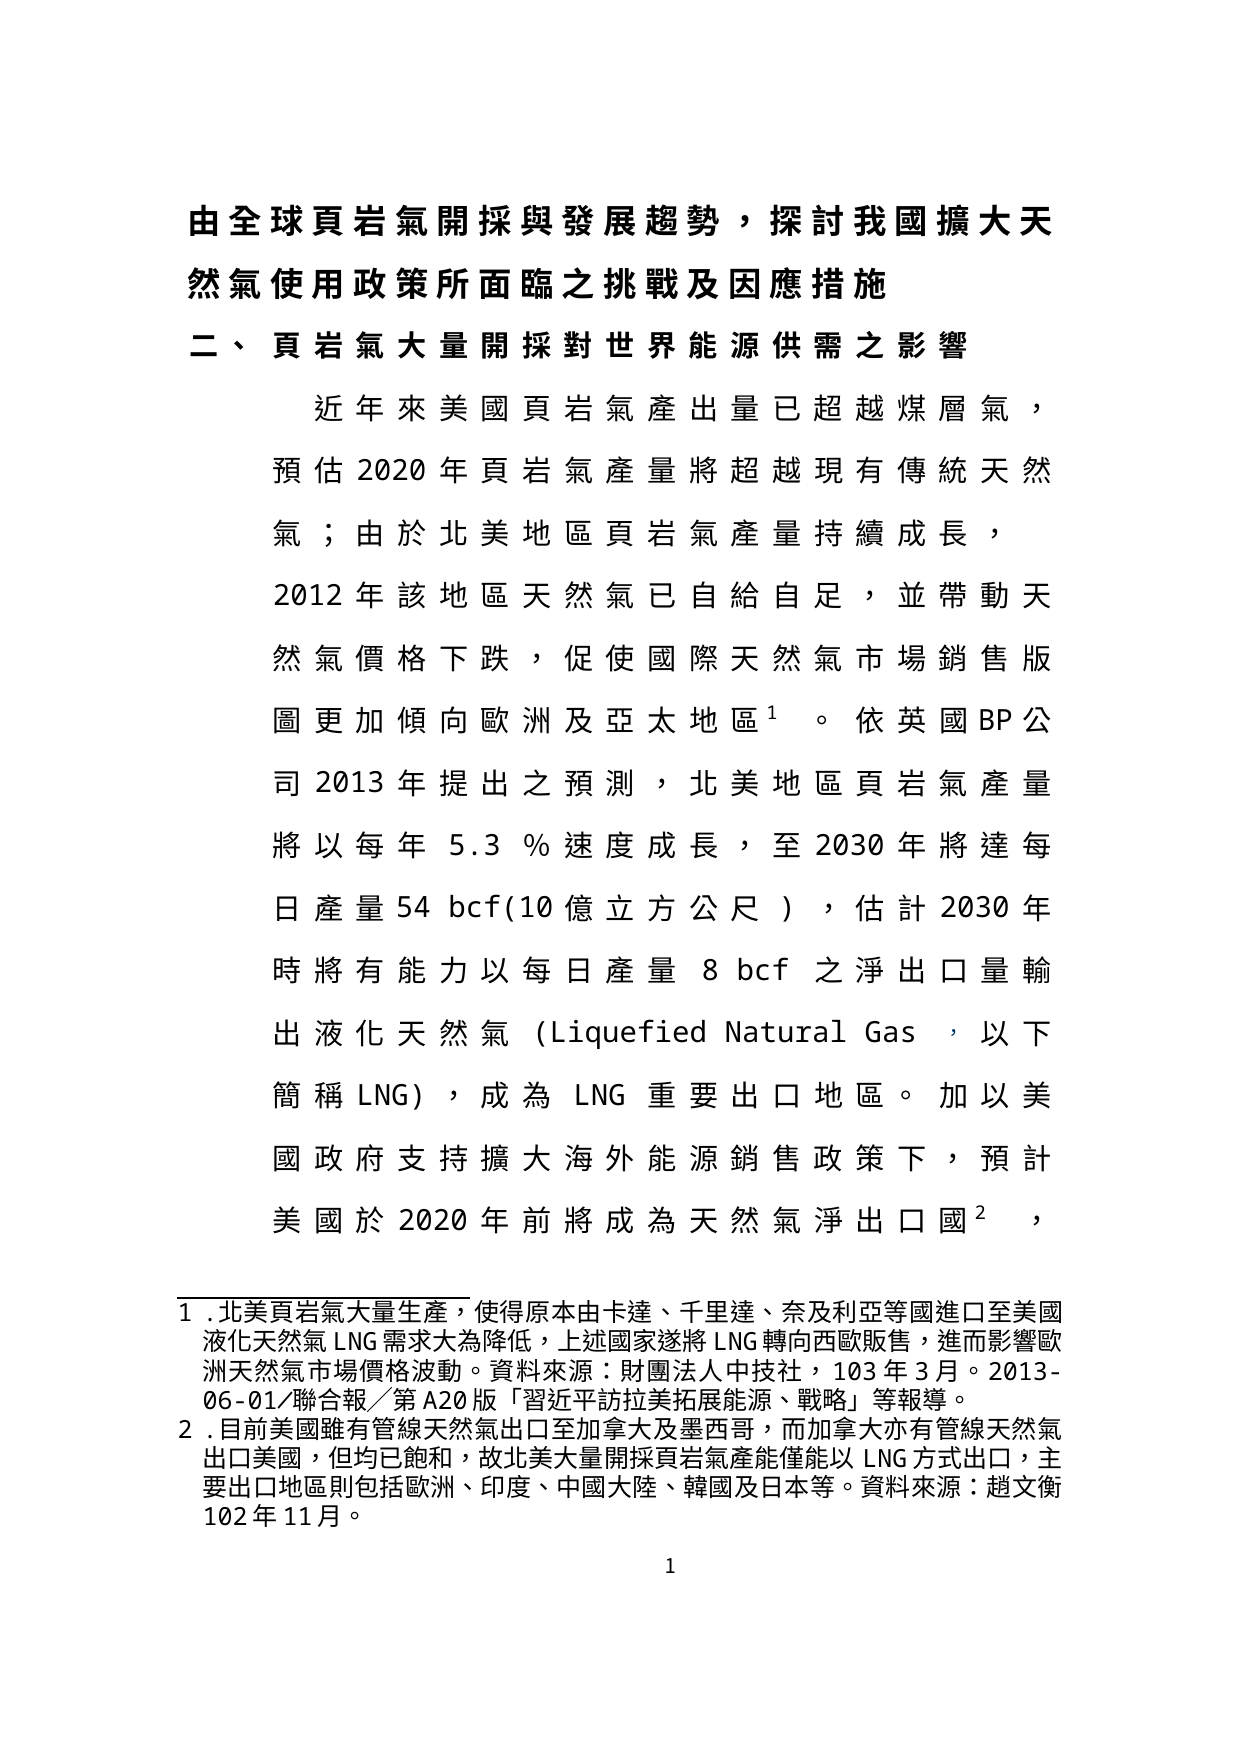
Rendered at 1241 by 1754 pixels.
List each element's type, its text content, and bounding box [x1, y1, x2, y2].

text 由全球頁岩氣開採與發展趨勢，探討我國擴大天然氣使用政策所面臨之挑戰及因應措施 [183, 177, 1058, 302]
text 近年來美國頁岩氣產出量已超越煤層氣，預估2020年頁岩氣產量將超越現有傳統天然氣；由於北美地區頁岩氣產量持續成長，2012年該地區天然氣已自給自足，並帶動天然氣價格下跌，促使國際天然氣市場銷售版圖更加傾向歐洲及亞太地區。依英國BP公司2013年提出之預測，北美地區頁岩氣產量將以每年5.3％速度成長，至2030年將達每日產量54 bcf(10億立方公尺)，估計2030年時將有能力以每日產量8 bcf之淨出口量輸出液化天然氣(Liquefied Natural Gas，以下簡稱LNG)，成為LNG重要出口地區。加以美國政府支持擴大海外能源銷售政策下，預計美國於2020年前將成為天然氣淨出口國，加拿大亦加快頁岩氣商業生產腳步，預估2030年北美地區占全球供給比率將達17％，與澳洲並列。目前美國已簽訂一定數量出口合約，核准輸出非FTA國家LNG數量達每年4,837萬噸，加拿大核准輸出LNG數量則為每年3,580萬噸，兩國共釋出每年8,417萬噸(不包括美國向FTA簽訂國輸出數量)，且數量仍在增加中。 [242, 365, 1058, 1240]
text .北美頁岩氣大量生產，使得原本由卡達、千里達、奈及利亞等國進口至美國液化天然氣LNG需求大為降低，上述國家遂將LNG轉向西歐販售，進而影響歐洲天然氣市場價格波動。資料來源：財團法人中技社，103年3月。2013-06-01╱聯合報╱第A20版「習近平訪拉美拓展能源、戰略」等報導。 [177, 1298, 1063, 1415]
text .目前美國雖有管線天然氣出口至加拿大及墨西哥，而加拿大亦有管線天然氣出口美國，但均已飽和，故北美大量開採頁岩氣產能僅能以LNG方式出口，主要出口地區則包括歐洲、印度、中國大陸、韓國及日本等。資料來源：趙文衡，102年11月。 [177, 1415, 1063, 1532]
text 二、頁岩氣大量開採對世界能源供需之影響 [183, 302, 1058, 365]
